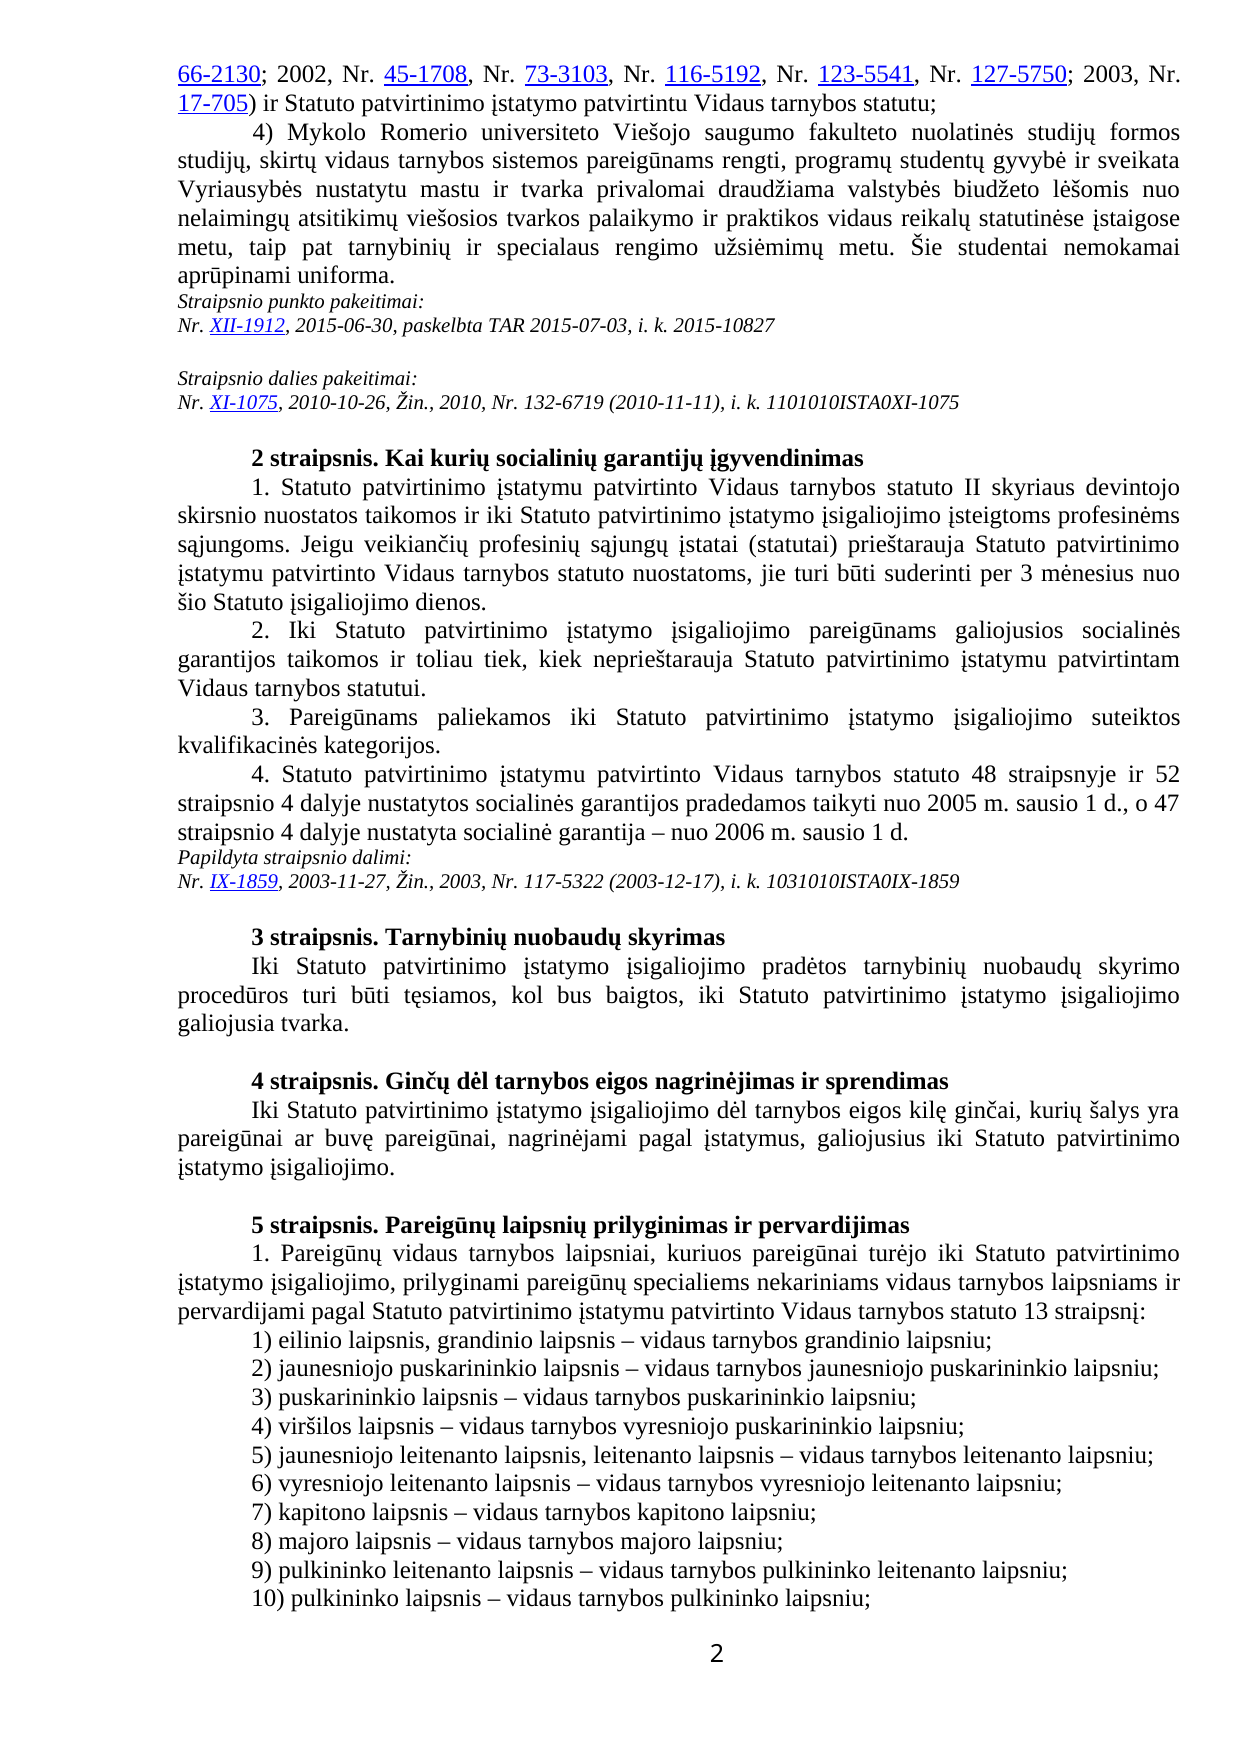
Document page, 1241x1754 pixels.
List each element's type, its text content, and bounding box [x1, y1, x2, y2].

text Straipsnio punkto pakeitimai: [177, 289, 1181, 313]
text 4) Mykolo Romerio universiteto Viešojo saugumo fakulteto nuolatinės studijų formos studijų, skirtų vidaus tarnybos sistemos pareigūnams rengti, programų studentų gyvybė ir sveikata Vyriausybės nustatytu mastu ir tvarka privalomai draudžiama valstybės biudžeto lėšomis nuo nelaimingų atsitikimų viešosios tvarkos palaikymo ir praktikos vidaus reikalų statutinėse įstaigose metu, taip pat tarnybinių ir specialaus rengimo užsiėmimų metu. Šie studentai nemokamai aprūpinami uniforma. [177, 117, 1181, 289]
text Papildyta straipsnio dalimi: [177, 845, 1181, 869]
text 4 straipsnis. Ginčų dėl tarnybos eigos nagrinėjimas ir sprendimas [177, 1066, 1181, 1095]
text 66-2130; 2002, Nr. 45-1708, Nr. 73-3103, Nr. 116-5192, Nr. 123-5541, Nr. 127-5750; 2003, Nr. 17-705) ir Statuto patvirtinimo įstatymo patvirtintu Vidaus tarnybos statutu; [177, 59, 1181, 117]
text 5 straipsnis. Pareigūnų laipsnių prilyginimas ir pervardijimas [177, 1210, 1181, 1238]
text 1. Pareigūnų vidaus tarnybos laipsniai, kuriuos pareigūnai turėjo iki Statuto patvirtinimo įstatymo įsigaliojimo, prilyginami pareigūnų specialiems nekariniams vidaus tarnybos laipsniams ir pervardijami pagal Statuto patvirtinimo įstatymu patvirtinto Vidaus tarnybos statuto 13 straipsnį: [177, 1238, 1181, 1325]
text Iki Statuto patvirtinimo įstatymo įsigaliojimo dėl tarnybos eigos kilę ginčai, kurių šalys yra pareigūnai ar buvę pareigūnai, nagrinėjami pagal įstatymus, galiojusius iki Statuto patvirtinimo įstatymo įsigaliojimo. [177, 1095, 1181, 1181]
text 5) jaunesniojo leitenanto laipsnis, leitenanto laipsnis – vidaus tarnybos leitenanto laipsniu; [177, 1440, 1181, 1468]
text 6) vyresniojo leitenanto laipsnis – vidaus tarnybos vyresniojo leitenanto laipsniu; [177, 1468, 1181, 1497]
text 2. Iki Statuto patvirtinimo įstatymo įsigaliojimo pareigūnams galiojusios socialinės garantijos taikomos ir toliau tiek, kiek neprieštarauja Statuto patvirtinimo įstatymu patvirtintam Vidaus tarnybos statutui. [177, 615, 1181, 702]
text 2) jaunesniojo puskarininkio laipsnis – vidaus tarnybos jaunesniojo puskarininkio laipsniu; [177, 1353, 1181, 1382]
text 8) majoro laipsnis – vidaus tarnybos majoro laipsniu; [177, 1526, 1181, 1555]
text 3) puskarininkio laipsnis – vidaus tarnybos puskarininkio laipsniu; [177, 1382, 1181, 1411]
text 4) viršilos laipsnis – vidaus tarnybos vyresniojo puskarininkio laipsniu; [177, 1411, 1181, 1440]
text 2 straipsnis. Kai kurių socialinių garantijų įgyvendinimas [177, 443, 1181, 472]
text 10) pulkininko laipsnis – vidaus tarnybos pulkininko laipsniu; [177, 1583, 1181, 1612]
text Nr. XII-1912, 2015-06-30, paskelbta TAR 2015-07-03, i. k. 2015-10827 [177, 313, 1181, 337]
text 3. Pareigūnams paliekamos iki Statuto patvirtinimo įstatymo įsigaliojimo suteiktos kvalifikacinės kategorijos. [177, 702, 1181, 759]
text 4. Statuto patvirtinimo įstatymu patvirtinto Vidaus tarnybos statuto 48 straipsnyje ir 52 straipsnio 4 dalyje nustatytos socialinės garantijos pradedamos taikyti nuo 2005 m. sausio 1 d., o 47 straipsnio 4 dalyje nustatyta socialinė garantija – nuo 2006 m. sausio 1 d. [177, 759, 1181, 845]
text Nr. IX-1859, 2003-11-27, Žin., 2003, Nr. 117-5322 (2003-12-17), i. k. 1031010ISTA0IX-1859 [177, 869, 1181, 893]
text 3 straipsnis. Tarnybinių nuobaudų skyrimas [177, 922, 1181, 951]
text Straipsnio dalies pakeitimai: [177, 366, 1181, 390]
text Iki Statuto patvirtinimo įstatymo įsigaliojimo pradėtos tarnybinių nuobaudų skyrimo procedūros turi būti tęsiamos, kol bus baigtos, iki Statuto patvirtinimo įstatymo įsigaliojimo galiojusia tvarka. [177, 951, 1181, 1037]
text 7) kapitono laipsnis – vidaus tarnybos kapitono laipsniu; [177, 1497, 1181, 1526]
text Nr. XI-1075, 2010-10-26, Žin., 2010, Nr. 132-6719 (2010-11-11), i. k. 1101010ISTA0XI-1075 [177, 390, 1181, 414]
text 9) pulkininko leitenanto laipsnis – vidaus tarnybos pulkininko leitenanto laipsniu; [177, 1555, 1181, 1583]
text 1. Statuto patvirtinimo įstatymu patvirtinto Vidaus tarnybos statuto II skyriaus devintojo skirsnio nuostatos taikomos ir iki Statuto patvirtinimo įstatymo įsigaliojimo įsteigtoms profesinėms sąjungoms. Jeigu veikiančių profesinių sąjungų įstatai (statutai) prieštarauja Statuto patvirtinimo įstatymu patvirtinto Vidaus tarnybos statuto nuostatoms, jie turi būti suderinti per 3 mėnesius nuo šio Statuto įsigaliojimo dienos. [177, 472, 1181, 615]
text 1) eilinio laipsnis, grandinio laipsnis – vidaus tarnybos grandinio laipsniu; [177, 1325, 1181, 1353]
